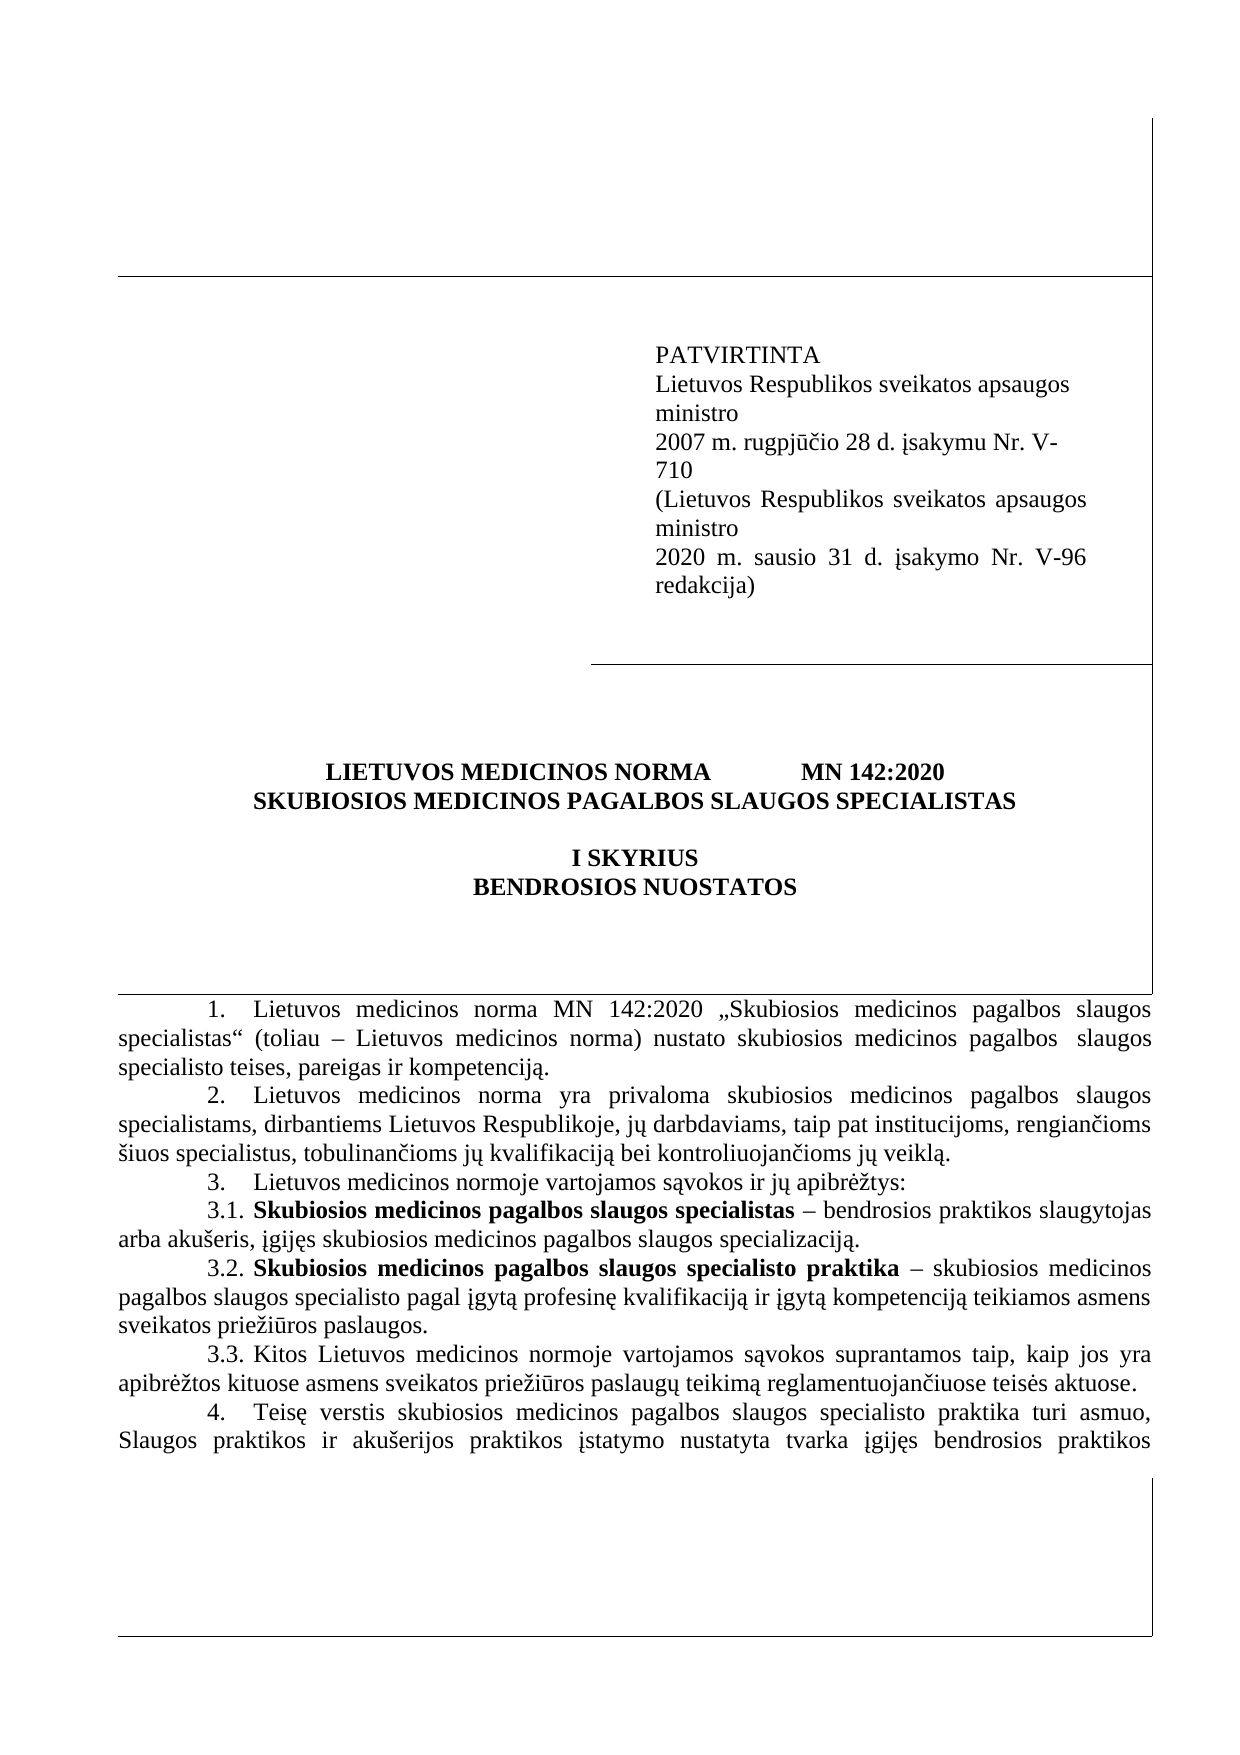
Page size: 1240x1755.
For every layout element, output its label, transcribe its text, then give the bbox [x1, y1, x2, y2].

text I SKYRIUS [118, 843, 1152, 872]
text 2020 m. sausio 31 d. įsakymo Nr. V-96 redakcija) [591, 542, 1152, 664]
text 2007 m. rugpjūčio 28 d. įsakymu Nr. V-710 [591, 427, 1152, 484]
text SKUBIOSIOS MEDICINOS PAGALBOS SLAUGOS SPECIALISTAS [118, 786, 1152, 815]
text 3.3. Kitos Lietuvos medicinos normoje vartojamos sąvokos suprantamos taip, kaip jos yra apibrėžtos kituose asmens sveikatos priežiūros paslaugų teikimą reglamentuojančiuose teisės aktuose. [118, 1339, 1152, 1397]
text Lietuvos Respublikos sveikatos apsaugos ministro [591, 369, 1152, 427]
text BENDROSIOS NUOSTATOS [118, 872, 1152, 901]
text LIETUVOS MEDICINOS NORMA MN 142:2020 [118, 757, 1152, 786]
text 4. Teisę verstis skubiosios medicinos pagalbos slaugos specialisto praktika turi asmuo, Slaugos praktikos ir akušerijos praktikos įstatymo nustatyta tvarka įgijęs bendrosios praktikos [118, 1397, 1152, 1454]
text 3.2. Skubiosios medicinos pagalbos slaugos specialisto praktika – skubiosios medicinos pagalbos slaugos specialisto pagal įgytą profesinę kvalifikaciją ir įgytą kompetenciją teikiamos asmens sveikatos priežiūros paslaugos. [118, 1253, 1152, 1339]
text 1. Lietuvos medicinos norma MN 142:2020 „Skubiosios medicinos pagalbos slaugos specialistas“ (toliau – Lietuvos medicinos norma) nustato skubiosios medicinos pagalbos slaugos specialisto teises, pareigas ir kompetenciją. [118, 994, 1152, 1081]
text 3. Lietuvos medicinos normoje vartojamos sąvokos ir jų apibrėžtys: [118, 1167, 1152, 1196]
text 3.1. Skubiosios medicinos pagalbos slaugos specialistas – bendrosios praktikos slaugytojas arba akušeris, įgijęs skubiosios medicinos pagalbos slaugos specializaciją. [118, 1196, 1152, 1253]
text (Lietuvos Respublikos sveikatos apsaugos ministro [591, 484, 1152, 542]
text PATVIRTINTA [591, 276, 1152, 369]
text 2. Lietuvos medicinos norma yra privaloma skubiosios medicinos pagalbos slaugos specialistams, dirbantiems Lietuvos Respublikoje, jų darbdaviams, taip pat institucijoms, rengiančioms šiuos specialistus, tobulinančioms jų kvalifikaciją bei kontroliuojančioms jų veiklą. [118, 1081, 1152, 1167]
